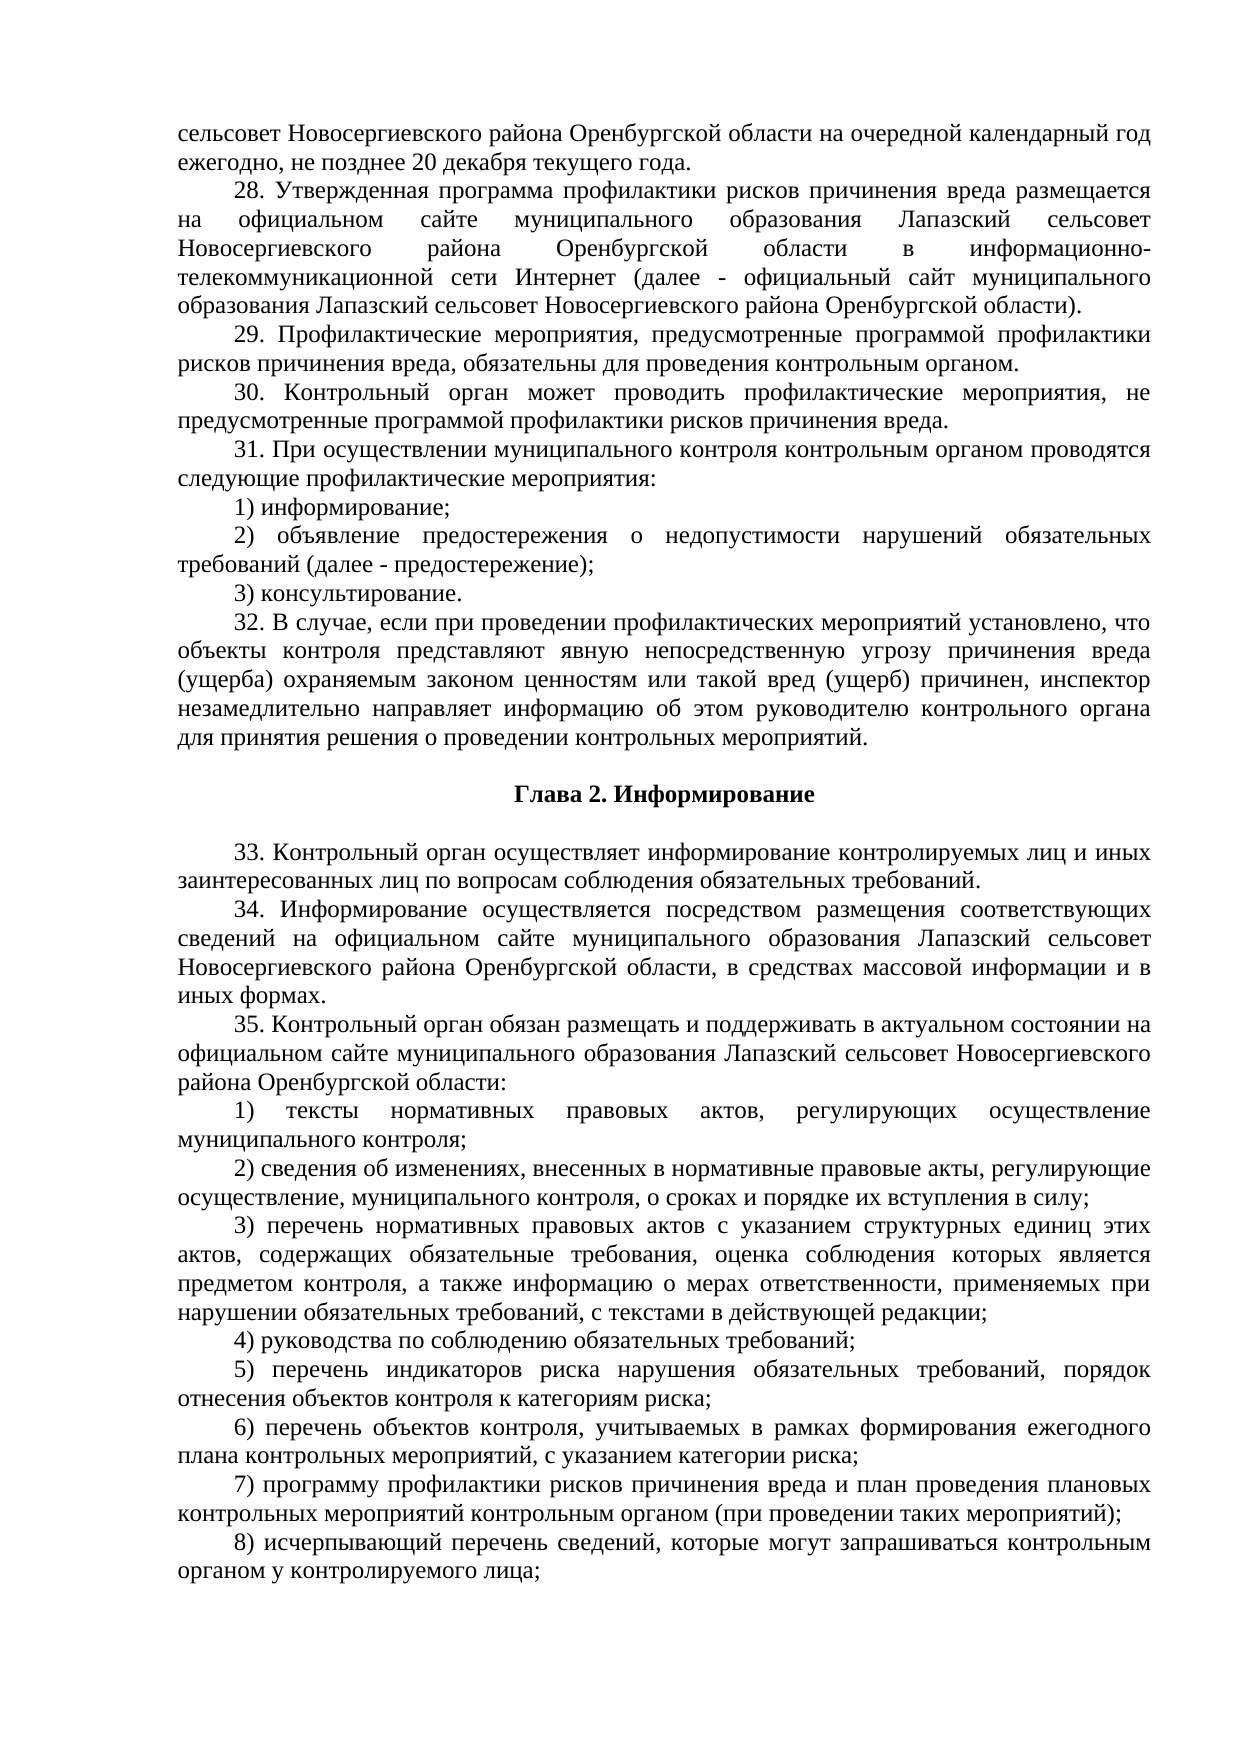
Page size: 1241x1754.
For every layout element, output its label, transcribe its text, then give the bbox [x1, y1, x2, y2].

text 7) программу профилактики рисков причинения вреда и план проведения плановых контрольных мероприятий контрольным органом (при проведении таких мероприятий); [177, 1469, 1152, 1527]
text 8) исчерпывающий перечень сведений, которые могут запрашиваться контрольным органом у контролируемого лица; [177, 1527, 1152, 1584]
text 2) объявление предостережения о недопустимости нарушений обязательных требований (далее - предостережение); [177, 521, 1152, 578]
text сельсовет Новосергиевского района Оренбургской области на очередной календарный год ежегодно, не позднее 20 декабря текущего года. [177, 118, 1152, 176]
text 6) перечень объектов контроля, учитываемых в рамках формирования ежегодного плана контрольных мероприятий, с указанием категории риска; [177, 1412, 1152, 1469]
text 1) тексты нормативных правовых актов, регулирующих осуществление муниципального контроля; [177, 1096, 1152, 1153]
text 3) консультирование. [177, 578, 1152, 607]
text 33. Контрольный орган осуществляет информирование контролируемых лиц и иных заинтересованных лиц по вопросам соблюдения обязательных требований. [177, 837, 1152, 894]
text 34. Информирование осуществляется посредством размещения соответствующих сведений на официальном сайте муниципального образования Лапазский сельсовет Новосергиевского района Оренбургской области, в средствах массовой информации и в иных формах. [177, 894, 1152, 1009]
text 32. В случае, если при проведении профилактических мероприятий установлено, что объекты контроля представляют явную непосредственную угрозу причинения вреда (ущерба) охраняемым законом ценностям или такой вред (ущерб) причинен, инспектор незамедлительно направляет информацию об этом руководителю контрольного органа для принятия решения о проведении контрольных мероприятий. [177, 607, 1152, 751]
text 5) перечень индикаторов риска нарушения обязательных требований, порядок отнесения объектов контроля к категориям риска; [177, 1354, 1152, 1412]
text 31. При осуществлении муниципального контроля контрольным органом проводятся следующие профилактические мероприятия: [177, 434, 1152, 492]
text 28. Утвержденная программа профилактики рисков причинения вреда размещается на официальном сайте муниципального образования Лапазский сельсовет Новосергиевского района Оренбургской области в информационно-телекоммуникационной сети Интернет (далее - официальный сайт муниципального образования Лапазский сельсовет Новосергиевского района Оренбургской области). [177, 176, 1152, 319]
text 2) сведения об изменениях, внесенных в нормативные правовые акты, регулирующие осуществление, муниципального контроля, о сроках и порядке их вступления в силу; [177, 1153, 1152, 1211]
text Глава 2. Информирование [177, 779, 1152, 808]
text 30. Контрольный орган может проводить профилактические мероприятия, не предусмотренные программой профилактики рисков причинения вреда. [177, 377, 1152, 434]
text 29. Профилактические мероприятия, предусмотренные программой профилактики рисков причинения вреда, обязательны для проведения контрольным органом. [177, 319, 1152, 377]
text 4) руководства по соблюдению обязательных требований; [177, 1326, 1152, 1354]
text 3) перечень нормативных правовых актов с указанием структурных единиц этих актов, содержащих обязательные требования, оценка соблюдения которых является предметом контроля, а также информацию о мерах ответственности, применяемых при нарушении обязательных требований, с текстами в действующей редакции; [177, 1211, 1152, 1326]
text 35. Контрольный орган обязан размещать и поддерживать в актуальном состоянии на официальном сайте муниципального образования Лапазский сельсовет Новосергиевского района Оренбургской области: [177, 1009, 1152, 1096]
text 1) информирование; [177, 492, 1152, 521]
